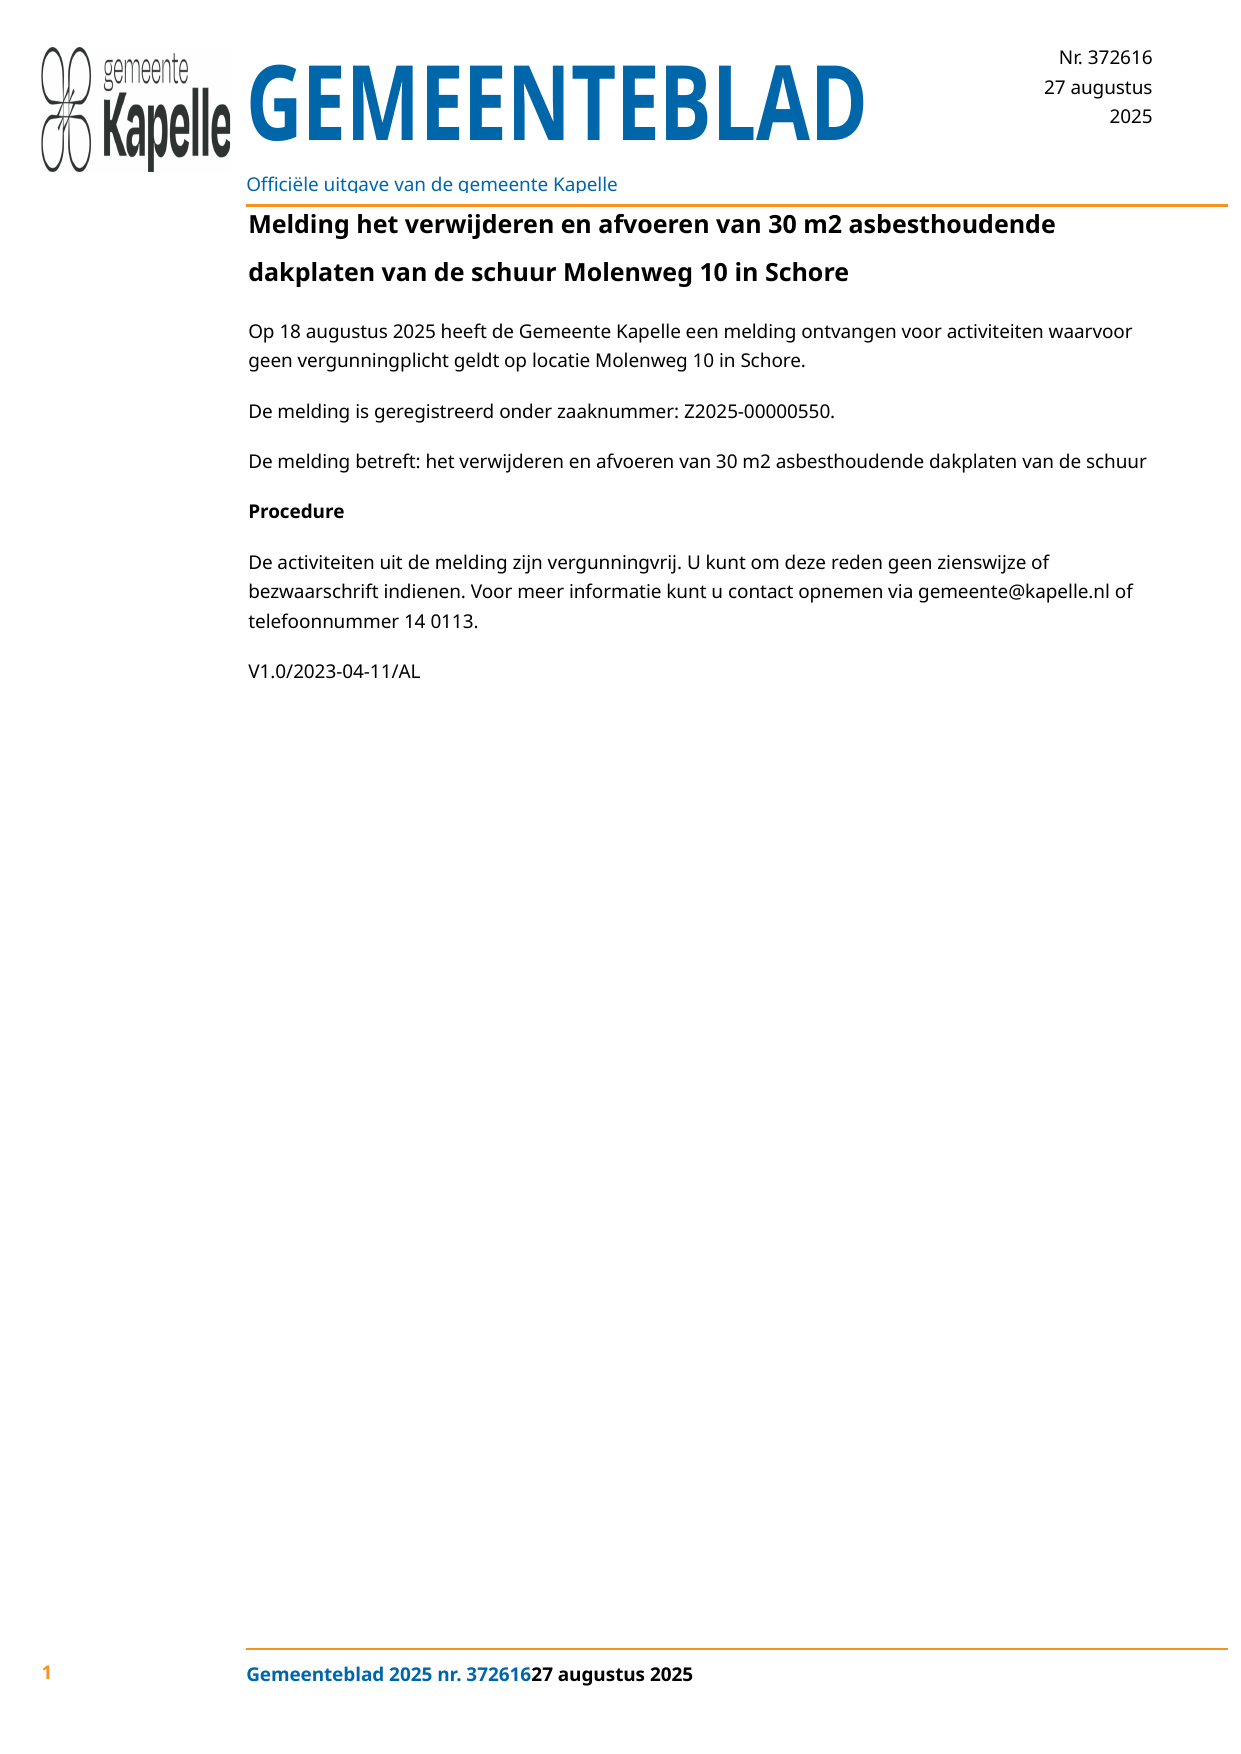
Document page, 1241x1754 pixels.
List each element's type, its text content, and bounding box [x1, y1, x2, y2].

text De melding betreft: het verwijderen en afvoeren van 30 m2 asbesthoudende dakplaten van de schuur [248, 448, 1152, 474]
text De activiteiten uit de melding zijn vergunningvrij. U kunt om deze reden geen zienswijze of bezwaarschrift indienen. Voor meer informatie kunt u contact opnemen via gemeente@kapelle.nl of telefoonnummer 14 0113. [248, 549, 1152, 634]
text De melding is geregistreerd onder zaaknummer: Z2025-00000550. [248, 398, 1152, 424]
text Procedure [248, 499, 1152, 524]
text Op 18 augustus 2025 heeft de Gemeente Kapelle een melding ontvangen voor activiteiten waarvoor geen vergunningplicht geldt op locatie Molenweg 10 in Schore. [248, 318, 1152, 373]
text Melding het verwijderen en afvoeren van 30 m2 asbesthoudende dakplaten van de schuur Molenweg 10 in Schore [248, 207, 1152, 288]
picture [41, 47, 231, 172]
text V1.0/2023-04-11/AL [248, 659, 1152, 684]
